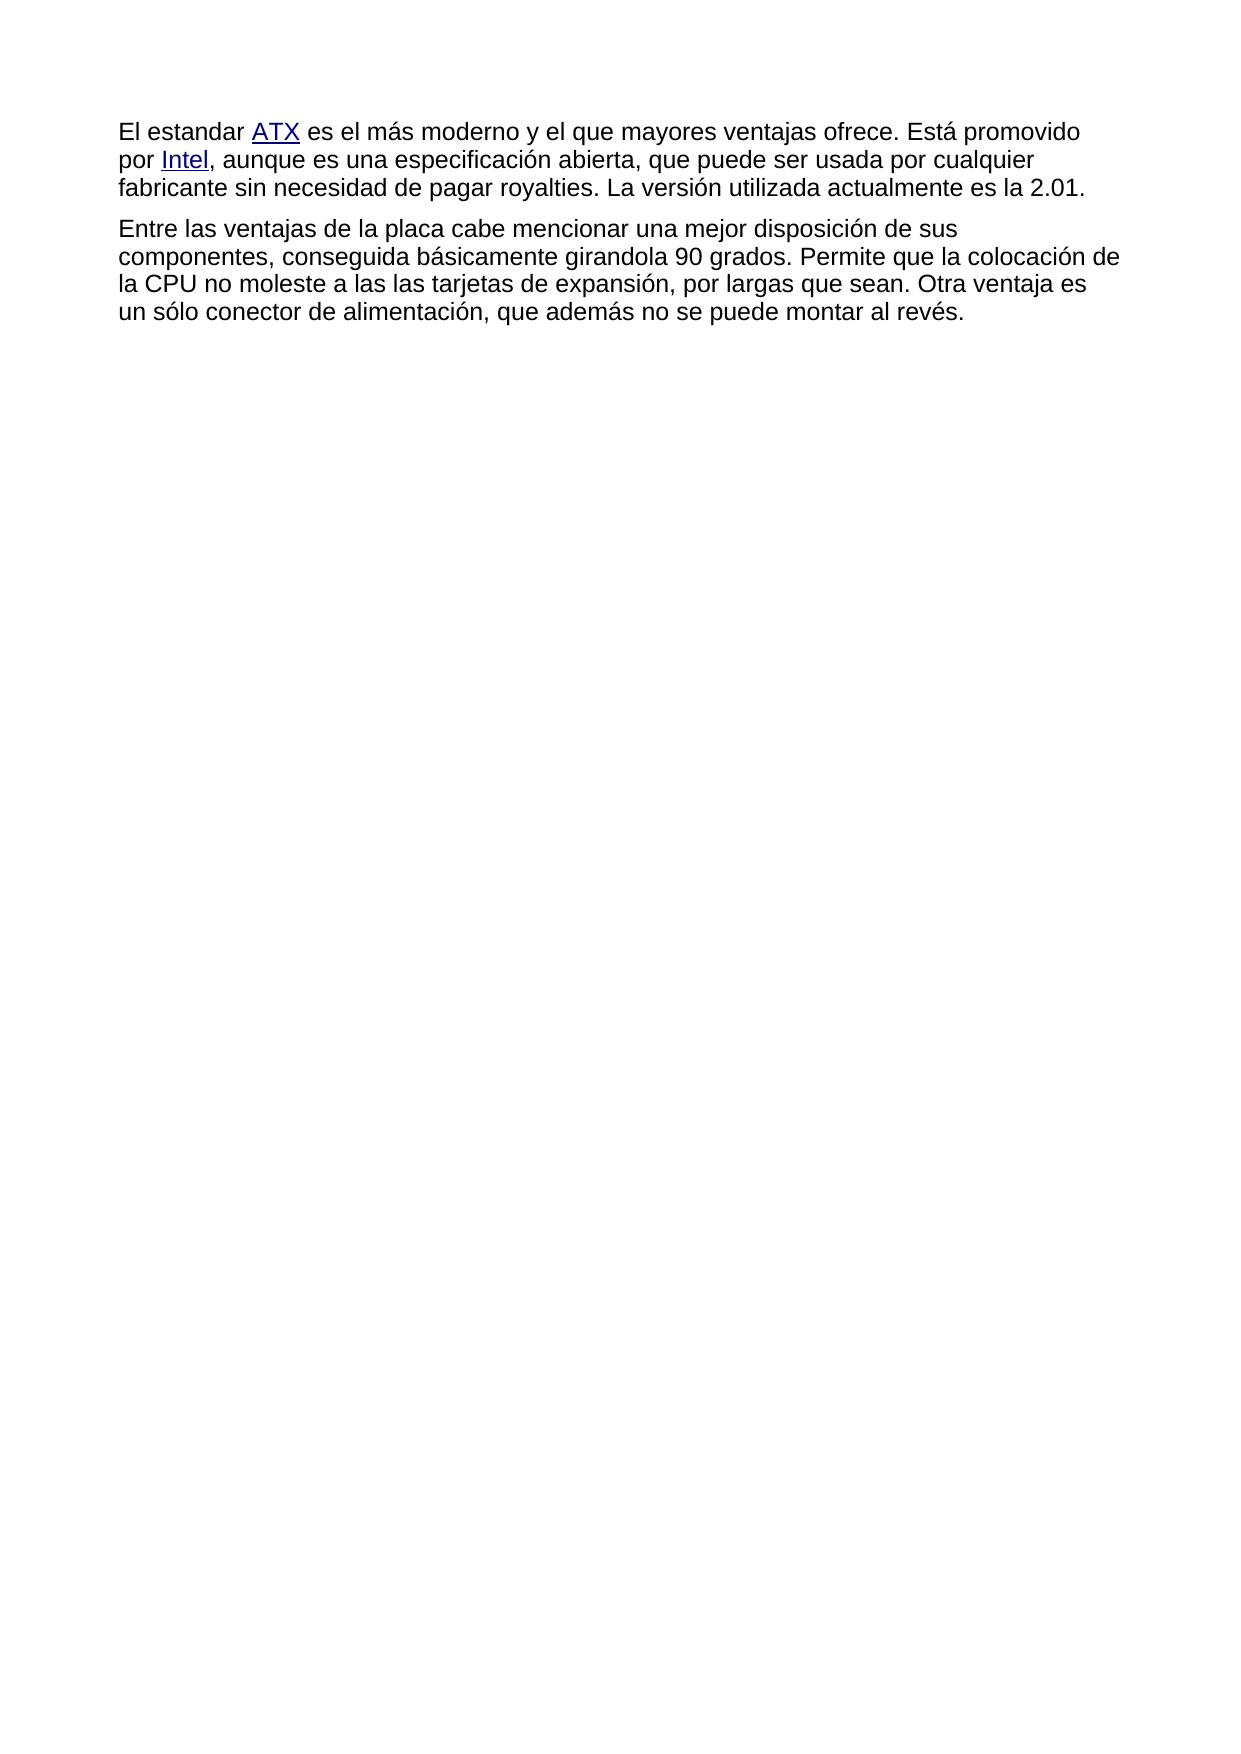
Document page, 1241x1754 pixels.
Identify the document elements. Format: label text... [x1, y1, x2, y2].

text Entre las ventajas de la placa cabe mencionar una mejor disposición de sus componentes, conseguida básicamente girandola 90 grados. Permite que la colocación de la CPU no moleste a las las tarjetas de expansión, por largas que sean. Otra ventaja es un sólo conector de alimentación, que además no se puede montar al revés. [118, 214, 1122, 326]
text El estandar ATX es el más moderno y el que mayores ventajas ofrece. Está promovido por Intel, aunque es una especificación abierta, que puede ser usada por cualquier fabricante sin necesidad de pagar royalties. La versión utilizada actualmente es la 2.01. [118, 118, 1122, 202]
